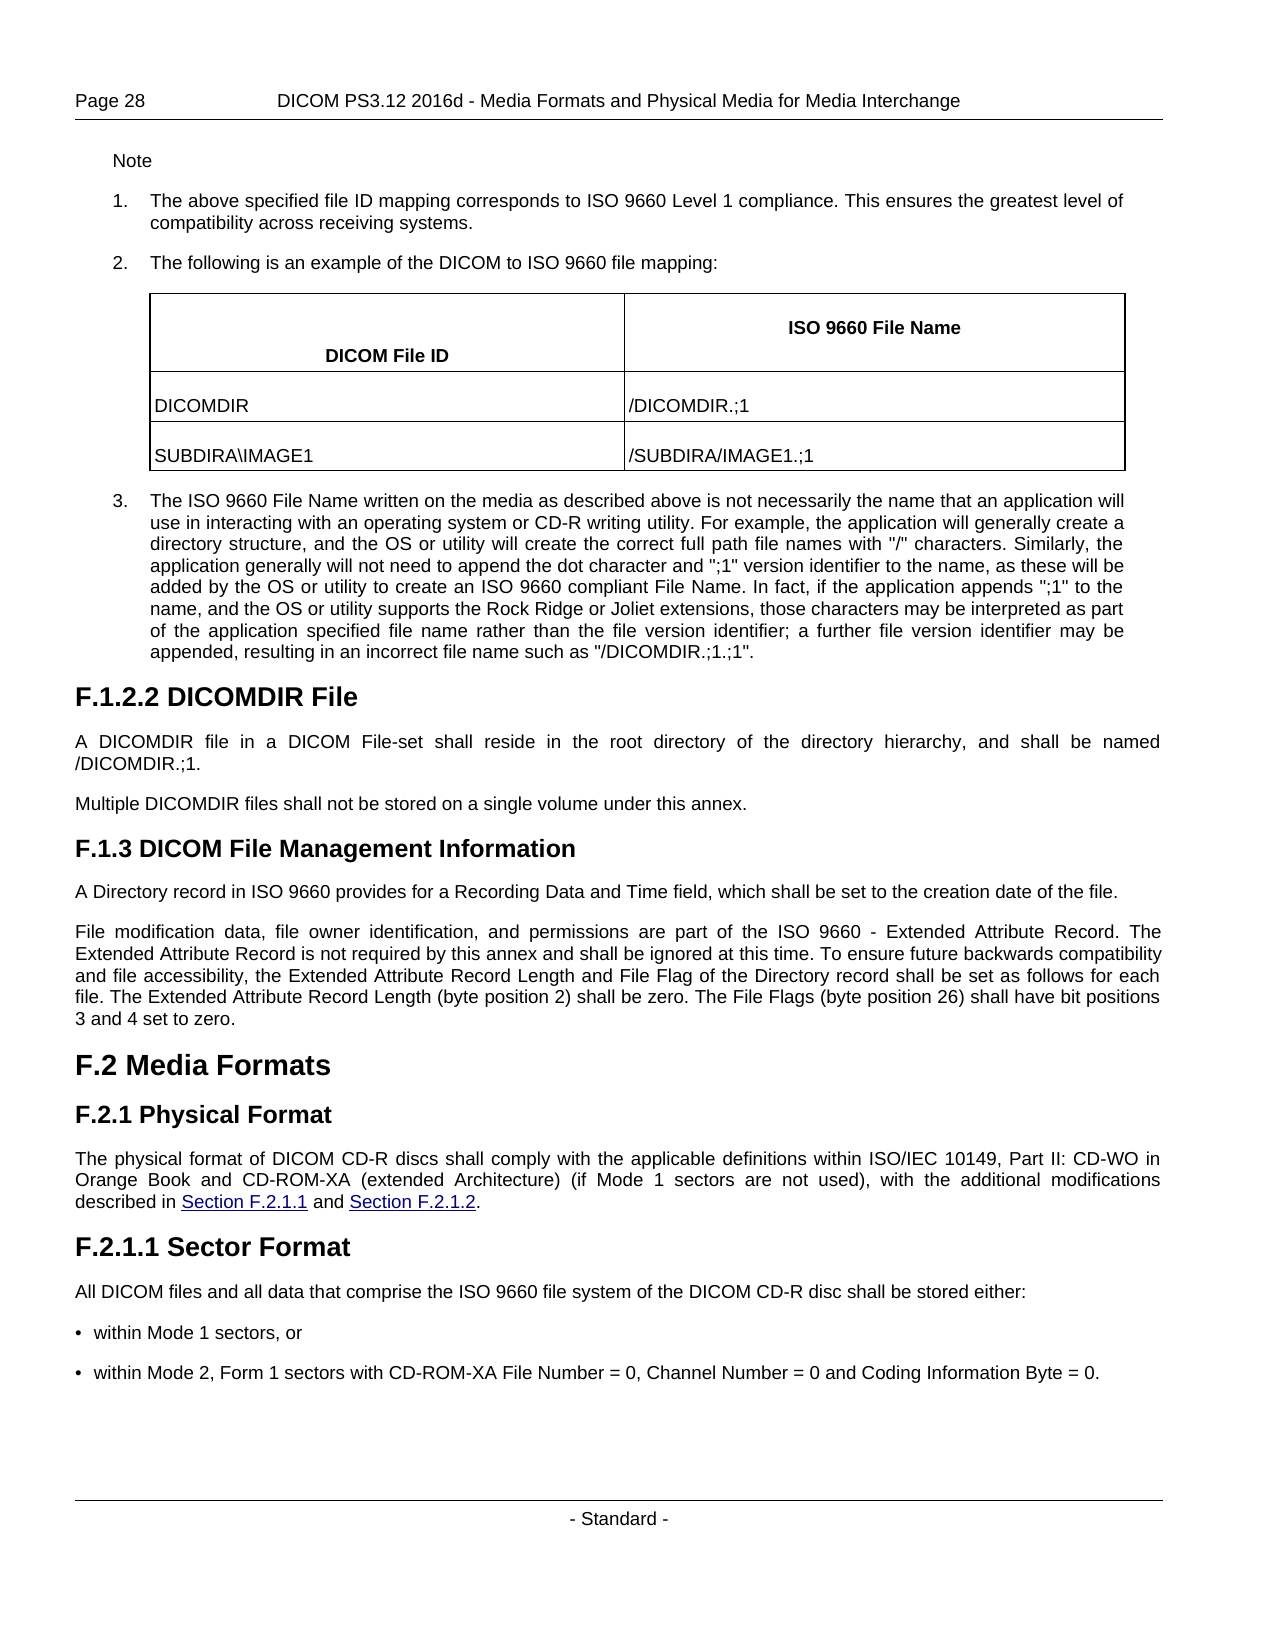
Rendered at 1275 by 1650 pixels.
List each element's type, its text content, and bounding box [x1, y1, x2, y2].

text The physical format of DICOM CD-R discs shall comply with the applicable definitions within ISO/IEC 10149, Part II: CD-WO in Orange Book and CD-ROM-XA (extended Architecture) (if Mode 1 sectors are not used), with the additional modifications described in Section F.2.1.1 and Section F.2.1.2. [75, 1148, 1162, 1212]
text F.1.2.2 DICOMDIR File [75, 681, 1162, 713]
text F.2 Media Formats [75, 1048, 1162, 1081]
text All DICOM files and all data that comprise the ISO 9660 file system of the DICOM CD-R disc shall be stored either: [75, 1281, 1162, 1303]
table_header DICOM File ID [151, 294, 624, 371]
list within Mode 2, Form 1 sectors with CD-ROM-XA File Number = 0, Channel Number = 0 and Coding Information Byte = 0. [75, 1362, 1162, 1383]
text F.2.1 Physical Format [75, 1100, 1162, 1129]
table_cell /DICOMDIR.;1 [625, 372, 1124, 421]
table_cell DICOMDIR [151, 372, 624, 421]
text File modification data, file owner identification, and permissions are part of the ISO 9660 - Extended Attribute Record. The Extended Attribute Record is not required by this annex and shall be ignored at this time. To ensure future backwards compatibility and file accessibility, the Extended Attribute Record Length and File Flag of the Directory record shall be set as follows for each file. The Extended Attribute Record Length (byte position 2) shall be zero. The File Flags (byte position 26) shall have bit positions 3 and 4 set to zero. [75, 921, 1162, 1029]
text Note [112, 150, 1125, 172]
list The above specified file ID mapping corresponds to ISO 9660 Level 1 compliance. This ensures the greatest level of compatibility across receiving systems. [112, 190, 1125, 233]
text A DICOMDIR file in a DICOM File-set shall reside in the root directory of the directory hierarchy, and shall be named /DICOMDIR.;1. [75, 731, 1162, 774]
table_header ISO 9660 File Name [625, 294, 1124, 371]
text Multiple DICOMDIR files shall not be stored on a single volume under this annex. [75, 793, 1162, 815]
text F.1.3 DICOM File Management Information [75, 833, 1162, 862]
text A Directory record in ISO 9660 provides for a Recording Data and Time field, which shall be set to the creation date of the file. [75, 881, 1162, 903]
list The following is an example of the DICOM to ISO 9660 file mapping: [112, 252, 1125, 274]
text F.2.1.1 Sector Format [75, 1231, 1162, 1262]
table_cell SUBDIRA\IMAGE1 [151, 422, 624, 470]
table_cell /SUBDIRA/IMAGE1.;1 [625, 422, 1124, 470]
list within Mode 1 sectors, or [75, 1321, 1162, 1343]
list The ISO 9660 File Name written on the media as described above is not necessarily the name that an application will use in interacting with an operating system or CD-R writing utility. For example, the application will generally create a directory structure, and the OS or utility will create the correct full path file names with "/" characters. Similarly, the application generally will not need to append the dot character and ";1" version identifier to the name, as these will be added by the OS or utility to create an ISO 9660 compliant File Name. In fact, if the application appends ";1" to the name, and the OS or utility supports the Rock Ridge or Joliet extensions, those characters may be interpreted as part of the application specified file name rather than the file version identifier; a further file version identifier may be appended, resulting in an incorrect file name such as "/DICOMDIR.;1.;1". [112, 490, 1125, 663]
